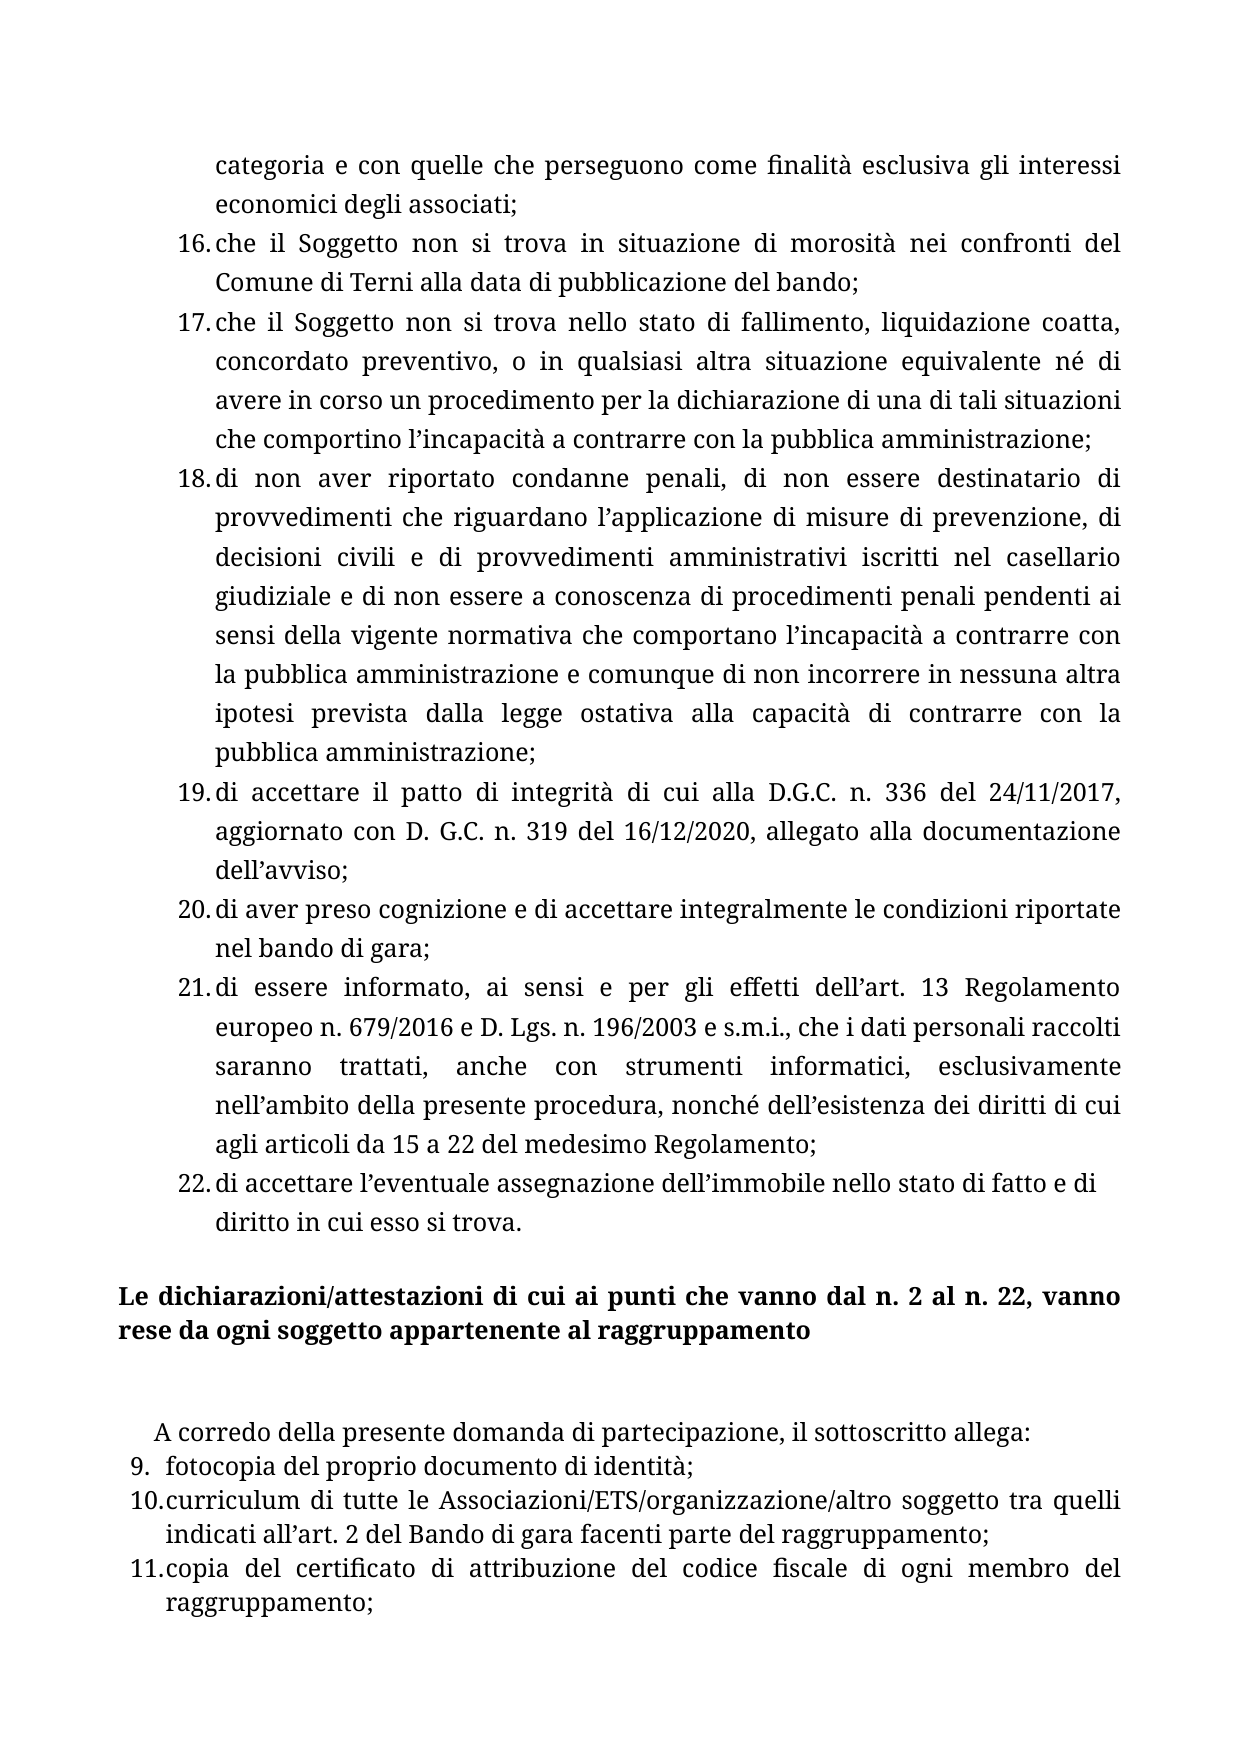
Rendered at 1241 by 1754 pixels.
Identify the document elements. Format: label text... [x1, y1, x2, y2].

list fotocopia del proprio documento di identità; [130, 1449, 1122, 1483]
list di accettare il patto di integrità di cui alla D.G.C. n. 336 del 24/11/2017, aggiornato con D. G.C. n. 319 del 16/12/2020, allegato alla documentazione dell’avviso; [177, 774, 1122, 887]
list di non aver riportato condanne penali, di non essere destinatario di provvedimenti che riguardano l’applicazione di misure di prevenzione, di decisioni civili e di provvedimenti amministrativi iscritti nel casellario giudiziale e di non essere a conoscenza di procedimenti penali pendenti ai sensi della vigente normativa che comportano l’incapacità a contrarre con la pubblica amministrazione e comunque di non incorrere in nessuna altra ipotesi prevista dalla legge ostativa alla capacità di contrarre con la pubblica amministrazione; [177, 461, 1122, 769]
text A corredo della presente domanda di partecipazione, il sottoscritto allega: [153, 1414, 1122, 1449]
list di accettare l’eventuale assegnazione dell’immobile nello stato di fatto e di diritto in cui esso si trova. [177, 1166, 1122, 1239]
list che il Soggetto non si trova in situazione di morosità nei confronti del Comune di Terni alla data di pubblicazione del bando; [177, 226, 1122, 299]
list copia del certificato di attribuzione del codice fiscale di ogni membro del raggruppamento; [130, 1551, 1122, 1619]
list che il Soggetto non si trova nello stato di fallimento, liquidazione coatta, concordato preventivo, o in qualsiasi altra situazione equivalente né di avere in corso un procedimento per la dichiarazione di una di tali situazioni che comportino l’incapacità a contrarre con la pubblica amministrazione; [177, 304, 1122, 456]
list curriculum di tutte le Associazioni/ETS/organizzazione/altro soggetto tra quelli indicati all’art. 2 del Bando di gara facenti parte del raggruppamento; [130, 1483, 1122, 1551]
list di essere informato, ai sensi e per gli effetti dell’art. 13 Regolamento europeo n. 679/2016 e D. Lgs. n. 196/2003 e s.m.i., che i dati personali raccolti saranno trattati, anche con strumenti informatici, esclusivamente nell’ambito della presente procedura, nonché dell’esistenza dei diritti di cui agli articoli da 15 a 22 del medesimo Regolamento; [177, 970, 1122, 1161]
text Le dichiarazioni/attestazioni di cui ai punti che vanno dal n. 2 al n. 22, vanno rese da ogni soggetto appartenente al raggruppamento [118, 1278, 1122, 1346]
list di aver preso cognizione e di accettare integralmente le condizioni riportate nel bando di gara; [177, 892, 1122, 965]
list categoria e con quelle che perseguono come finalità esclusiva gli interessi economici degli associati; [177, 148, 1122, 221]
